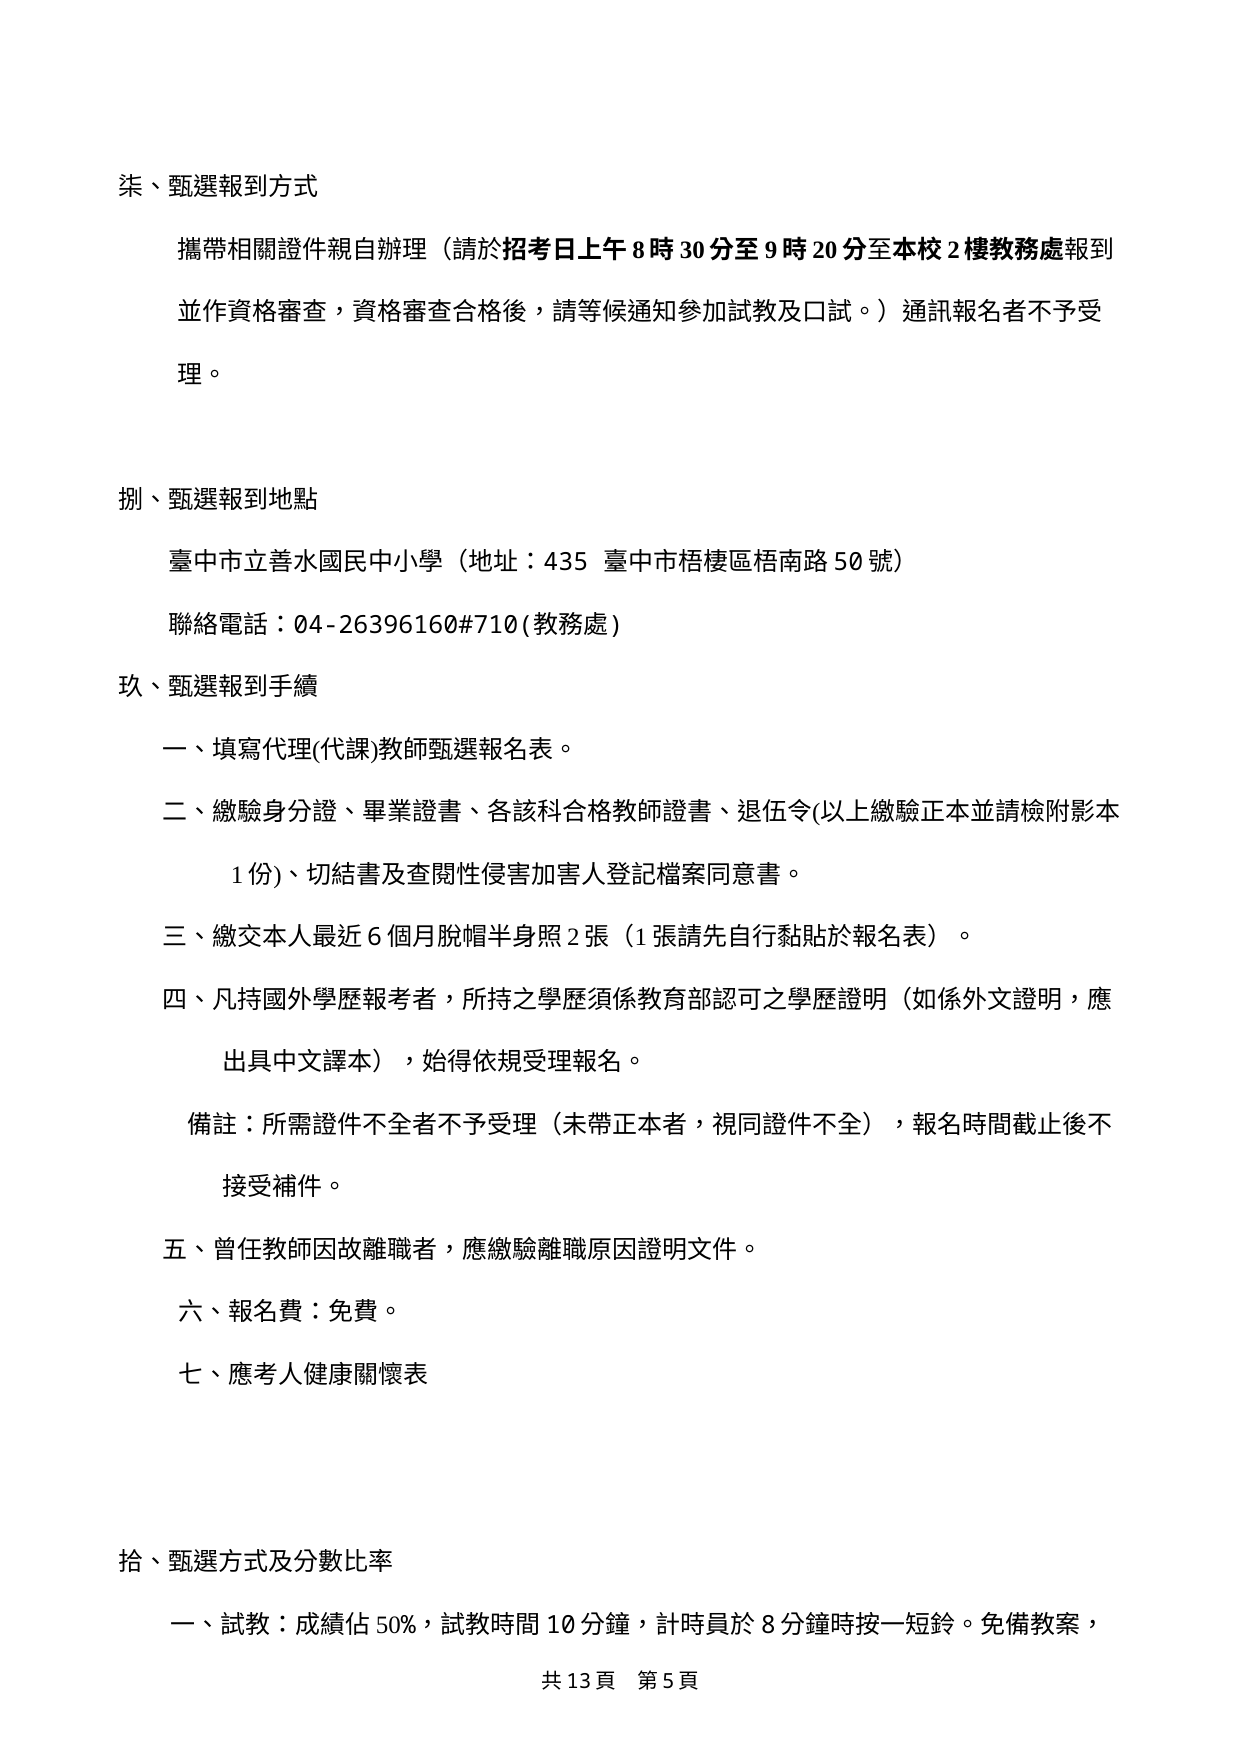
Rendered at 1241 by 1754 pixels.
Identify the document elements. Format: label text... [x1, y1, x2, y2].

text 三、繳交本人最近6個月脫帽半身照2張（1張請先自行黏貼於報名表）。 [156, 893, 1122, 956]
text 六、報名費：免費。 [118, 1268, 1122, 1331]
text 柒、甄選報到方式 攜帶相關證件親自辦理（請於招考日上午8時30分至9時20分至本校2樓教務處報到並作資格審查，資格審查合格後，請等候通知參加試教及口試。）通訊報名者不予受理。 [118, 143, 1122, 393]
text 五、曾任教師因故離職者，應繳驗離職原因證明文件。 [156, 1206, 1122, 1268]
text 玖、甄選報到手續 [118, 643, 1122, 706]
text 捌、甄選報到地點 臺中市立善水國民中小學（地址：435 臺中市梧棲區梧南路50號） [118, 456, 1122, 581]
text 拾、甄選方式及分數比率 [118, 1518, 1122, 1581]
text 四、凡持國外學歷報考者，所持之學歷須係教育部認可之學歷證明（如係外文證明，應出具中文譯本），始得依規受理報名。 [156, 956, 1122, 1081]
text 一、試教：成績佔50%，試教時間10分鐘，計時員於8分鐘時按一短鈴。免備教案， [156, 1581, 1122, 1643]
text 七、應考人健康關懷表 [118, 1331, 1122, 1393]
text 備註：所需證件不全者不予受理（未帶正本者，視同證件不全），報名時間截止後不接受補件。 [156, 1081, 1122, 1206]
text 聯絡電話：04-26396160#710(教務處) [168, 581, 1122, 643]
text 二、繳驗身分證、畢業證書、各該科合格教師證書、退伍令(以上繳驗正本並請檢附影本1份)、切結書及查閱性侵害加害人登記檔案同意書。 [156, 768, 1122, 893]
text 一、填寫代理(代課)教師甄選報名表。 [118, 706, 1122, 768]
